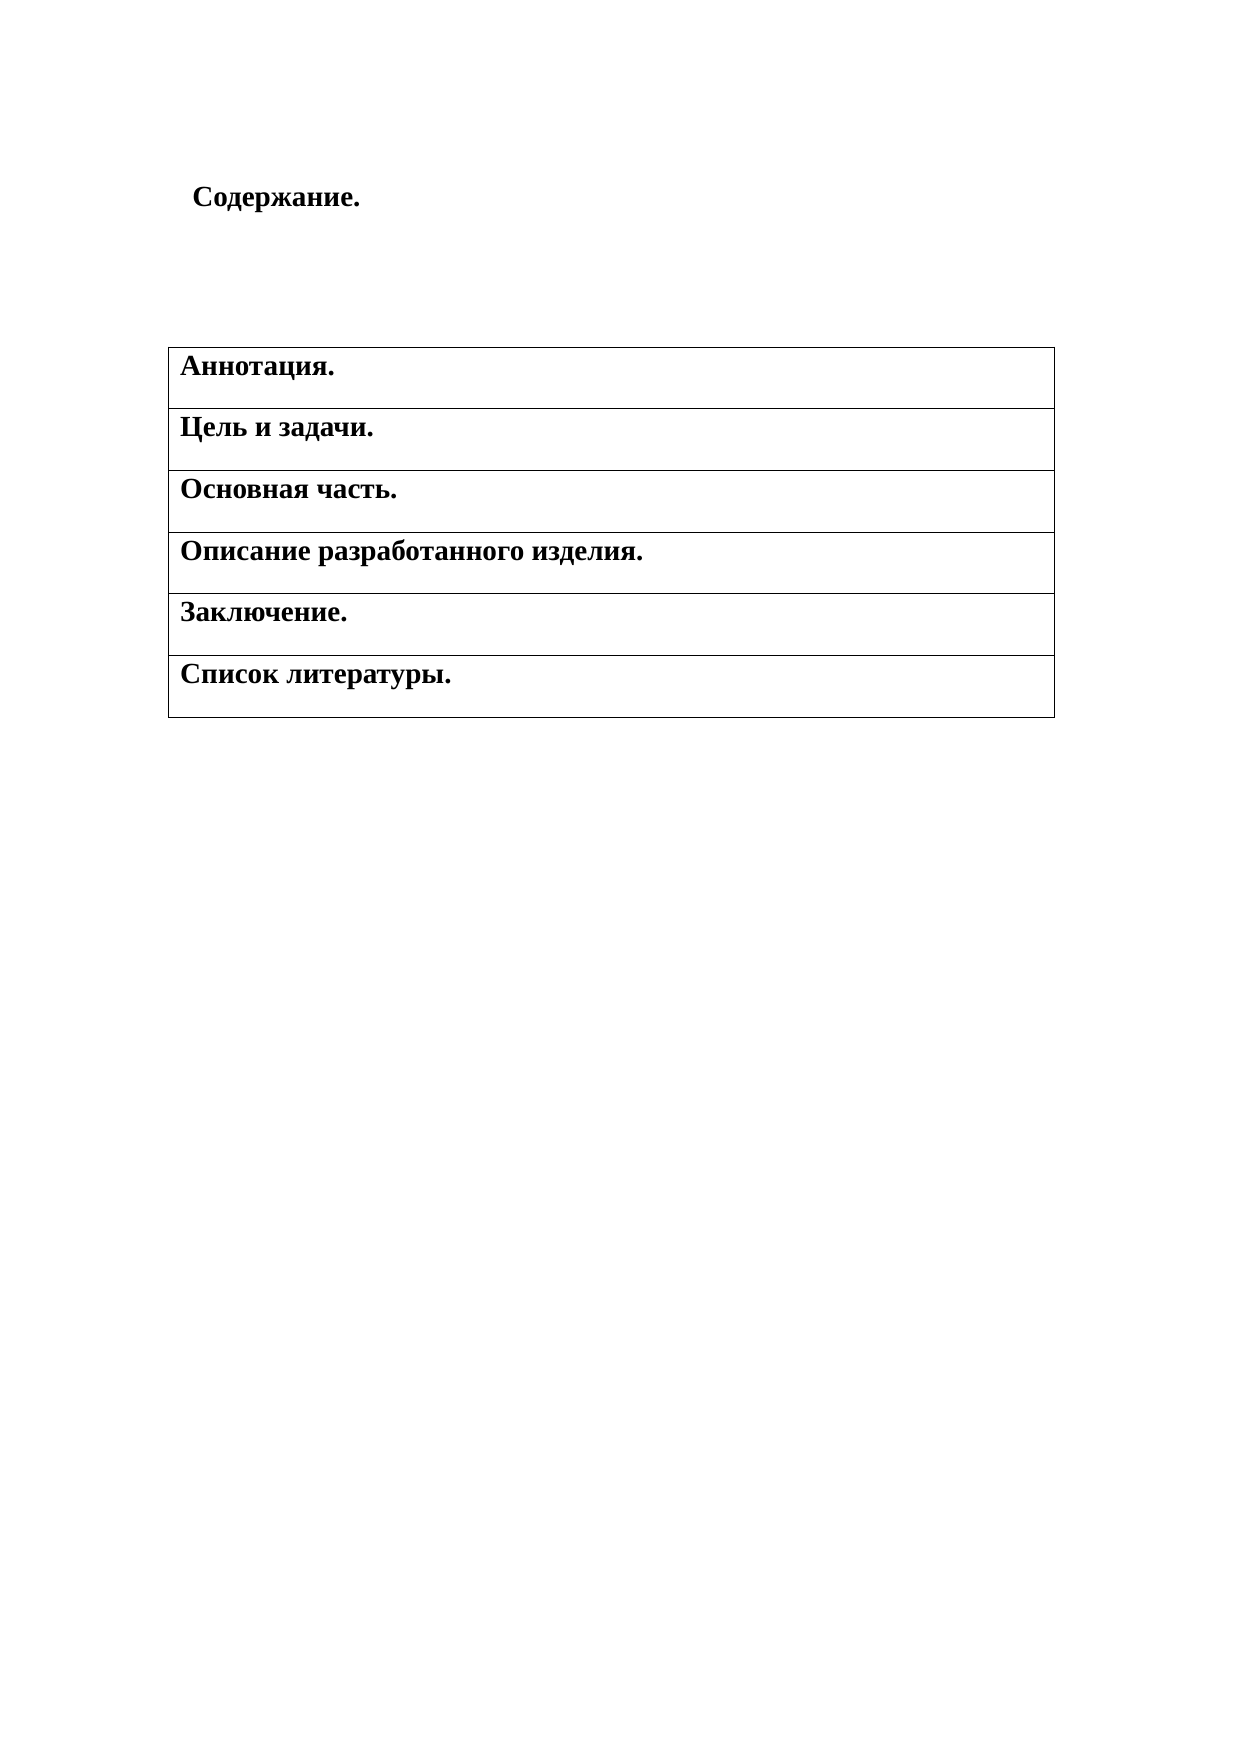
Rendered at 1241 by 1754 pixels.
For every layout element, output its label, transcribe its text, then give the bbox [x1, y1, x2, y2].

text Содержание. [118, 179, 1122, 212]
table_header Аннотация. [169, 348, 1054, 408]
table_cell Заключение. [169, 594, 1054, 655]
table_cell Цель и задачи. [169, 409, 1054, 470]
table_cell Список литературы. [169, 656, 1054, 717]
table_cell Основная часть. [169, 471, 1054, 532]
table_cell Описание разработанного изделия. [169, 533, 1054, 593]
